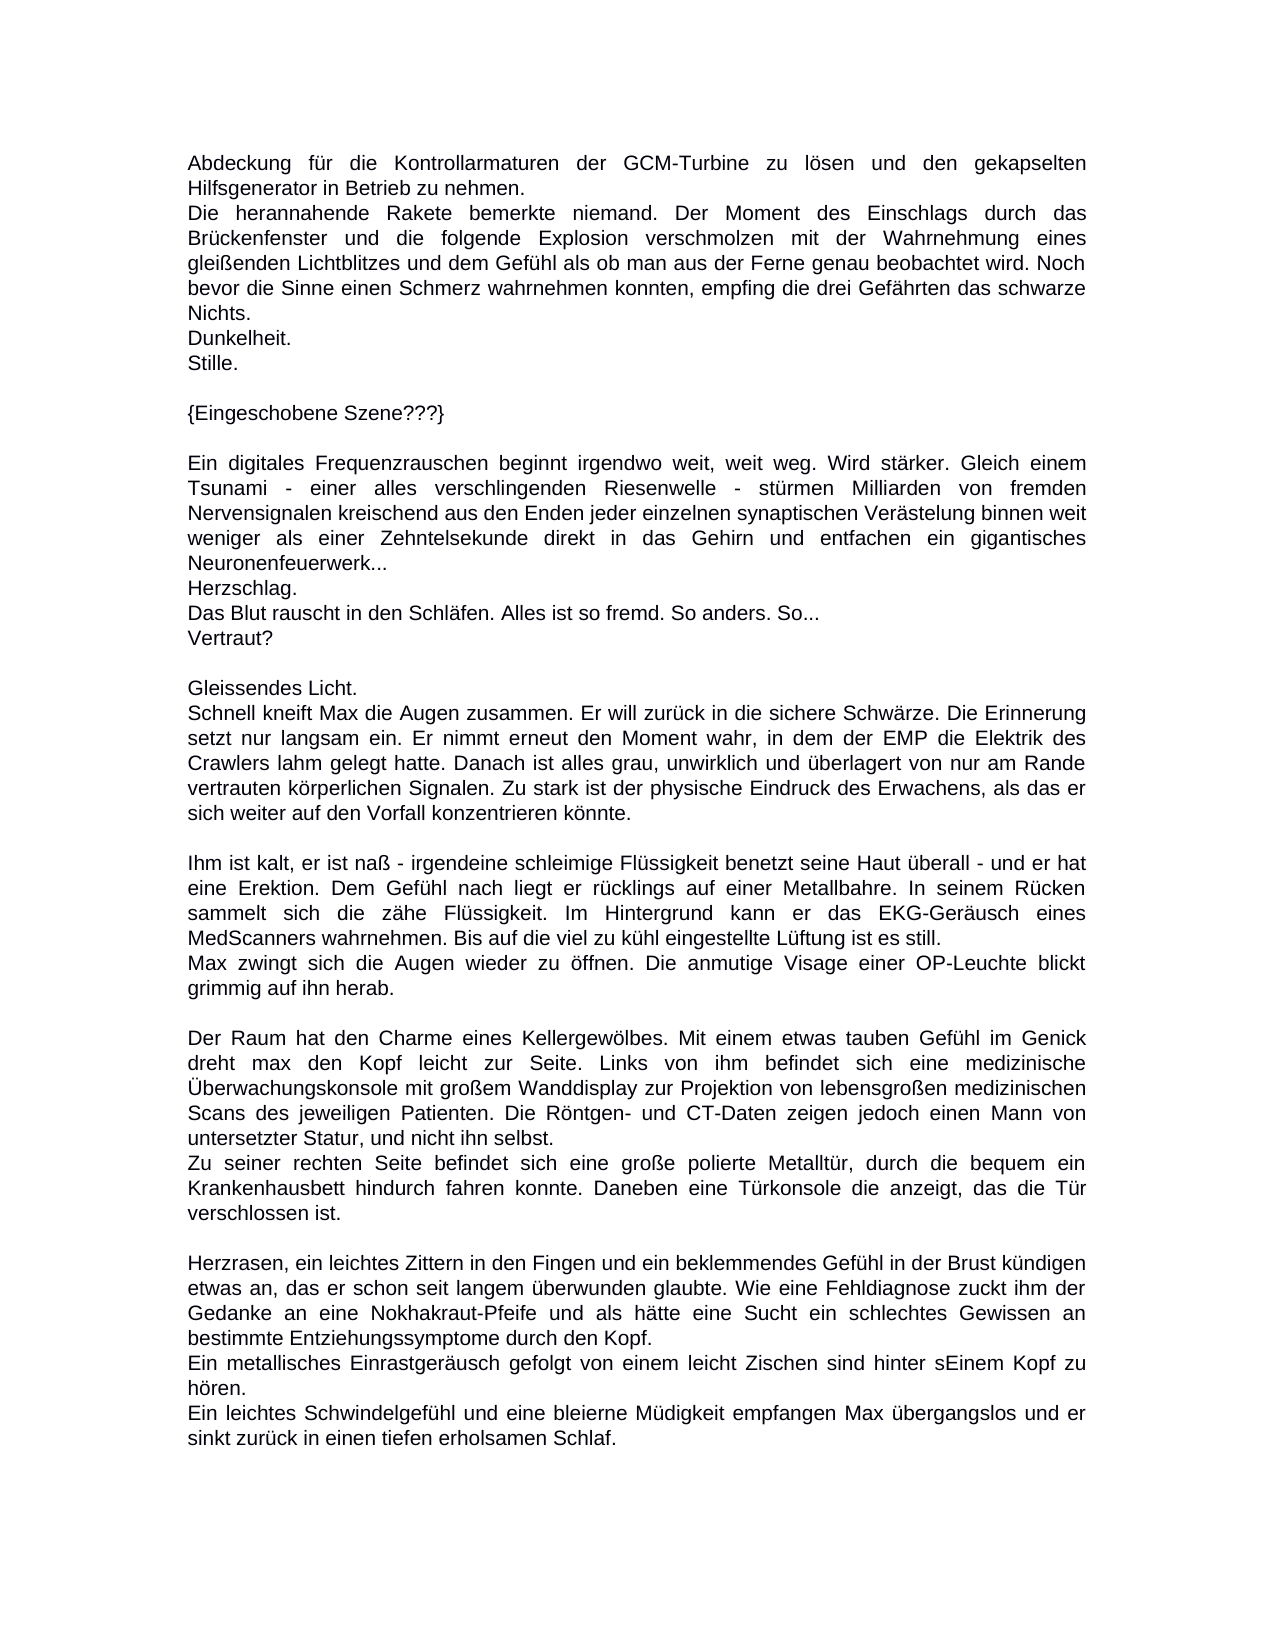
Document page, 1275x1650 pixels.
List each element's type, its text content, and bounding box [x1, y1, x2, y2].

text Zu seiner rechten Seite befindet sich eine große polierte Metalltür, durch die bequem ein Krankenhausbett hindurch fahren konnte. Daneben eine Türkonsole die anzeigt, das die Tür verschlossen ist. [187, 1150, 1087, 1225]
text Ein digitales Frequenzrauschen beginnt irgendwo weit, weit weg. Wird stärker. Gleich einem Tsunami - einer alles verschlingenden Riesenwelle - stürmen Milliarden von fremden Nervensignalen kreischend aus den Enden jeder einzelnen synaptischen Verästelung binnen weit weniger als einer Zehntelsekunde direkt in das Gehirn und entfachen ein gigantisches Neuronenfeuerwerk... [187, 450, 1087, 575]
text Das Blut rauscht in den Schläfen. Alles ist so fremd. So anders. So... [187, 600, 1087, 625]
text Dunkelheit. [187, 325, 1087, 350]
text Herzrasen, ein leichtes Zittern in den Fingen und ein beklemmendes Gefühl in der Brust kündigen etwas an, das er schon seit langem überwunden glaubte. Wie eine Fehldiagnose zuckt ihm der Gedanke an eine Nokhakraut-Pfeife und als hätte eine Sucht ein schlechtes Gewissen an bestimmte Entziehungssymptome durch den Kopf. [187, 1250, 1087, 1350]
text Stille. [187, 350, 1087, 375]
text Ein metallisches Einrastgeräusch gefolgt von einem leicht Zischen sind hinter sEinem Kopf zu hören. [187, 1350, 1087, 1400]
text Max zwingt sich die Augen wieder zu öffnen. Die anmutige Visage einer OP-Leuchte blickt grimmig auf ihn herab. [187, 950, 1087, 1000]
text Die herannahende Rakete bemerkte niemand. Der Moment des Einschlags durch das Brückenfenster und die folgende Explosion verschmolzen mit der Wahrnehmung eines gleißenden Lichtblitzes und dem Gefühl als ob man aus der Ferne genau beobachtet wird. Noch bevor die Sinne einen Schmerz wahrnehmen konnten, empfing die drei Gefährten das schwarze Nichts. [187, 200, 1087, 325]
text Herzschlag. [187, 575, 1087, 600]
text Ein leichtes Schwindelgefühl und eine bleierne Müdigkeit empfangen Max übergangslos und er sinkt zurück in einen tiefen erholsamen Schlaf. [187, 1400, 1087, 1450]
text Vertraut? [187, 625, 1087, 650]
text Schnell kneift Max die Augen zusammen. Er will zurück in die sichere Schwärze. Die Erinnerung setzt nur langsam ein. Er nimmt erneut den Moment wahr, in dem der EMP die Elektrik des Crawlers lahm gelegt hatte. Danach ist alles grau, unwirklich und überlagert von nur am Rande vertrauten körperlichen Signalen. Zu stark ist der physische Eindruck des Erwachens, als das er sich weiter auf den Vorfall konzentrieren könnte. [187, 700, 1087, 825]
text Gleissendes Licht. [187, 675, 1087, 700]
text Der Raum hat den Charme eines Kellergewölbes. Mit einem etwas tauben Gefühl im Genick dreht max den Kopf leicht zur Seite. Links von ihm befindet sich eine medizinische Überwachungskonsole mit großem Wanddisplay zur Projektion von lebensgroßen medizinischen Scans des jeweiligen Patienten. Die Röntgen- und CT-Daten zeigen jedoch einen Mann von untersetzter Statur, und nicht ihn selbst. [187, 1025, 1087, 1150]
text {Eingeschobene Szene???} [187, 400, 1087, 425]
text Ihm ist kalt, er ist naß - irgendeine schleimige Flüssigkeit benetzt seine Haut überall - und er hat eine Erektion. Dem Gefühl nach liegt er rücklings auf einer Metallbahre. In seinem Rücken sammelt sich die zähe Flüssigkeit. Im Hintergrund kann er das EKG-Geräusch eines MedScanners wahrnehmen. Bis auf die viel zu kühl eingestellte Lüftung ist es still. [187, 850, 1087, 950]
text Abdeckung für die Kontrollarmaturen der GCM-Turbine zu lösen und den gekapselten Hilfsgenerator in Betrieb zu nehmen. [187, 150, 1087, 200]
